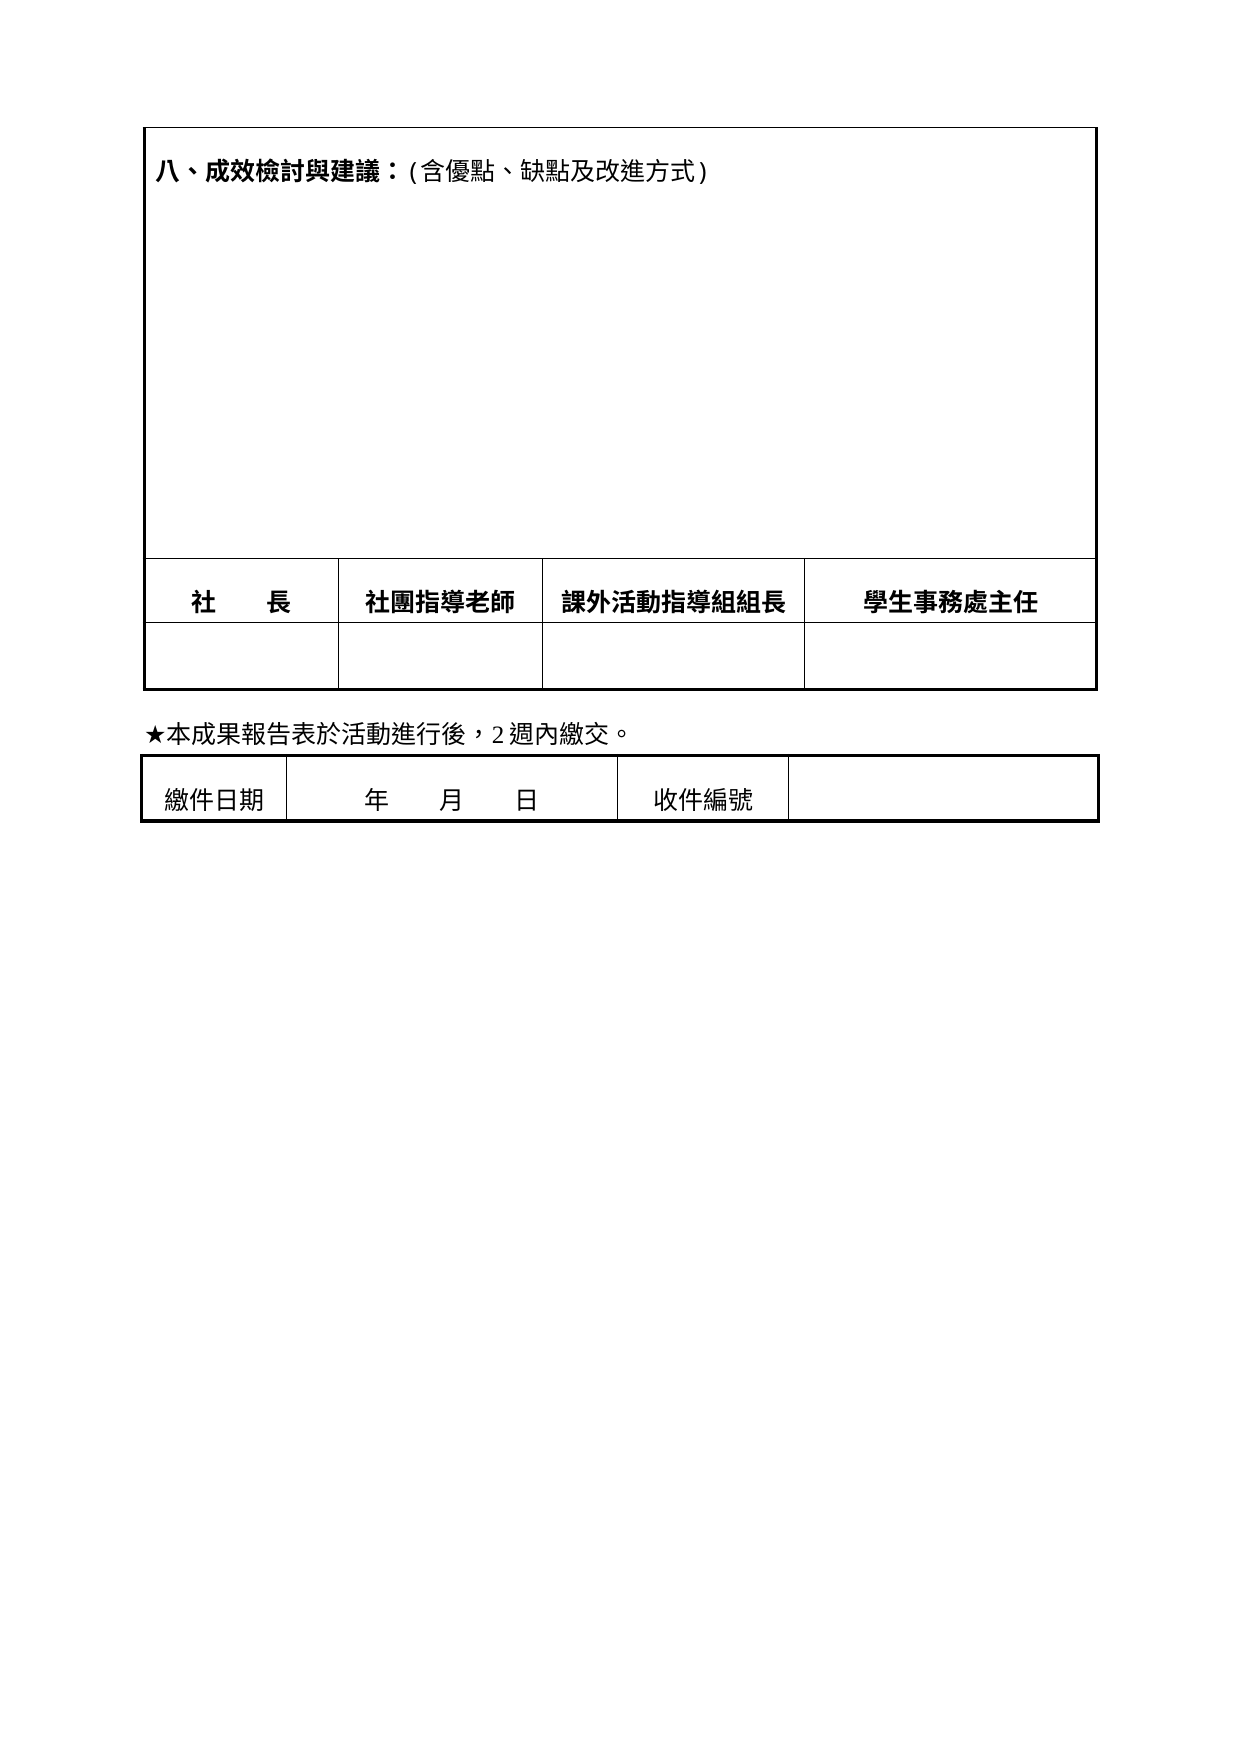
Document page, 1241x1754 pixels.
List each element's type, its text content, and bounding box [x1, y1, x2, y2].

table_header 收件編號 [618, 757, 788, 819]
table_header 年 月 日 [287, 757, 617, 819]
table_header [789, 757, 1097, 819]
table_cell 課外活動指導組組長 [543, 559, 804, 622]
table_cell 八、成效檢討與建議：(含優點、缺點及改進方式) [146, 128, 1095, 558]
table_cell [339, 623, 542, 688]
table_cell 社團指導老師 [339, 559, 542, 622]
table_cell [805, 623, 1095, 688]
text ★本成果報告表於活動進行後，2週內繳交。 [118, 691, 1122, 754]
table_cell [146, 623, 338, 688]
table_cell 學生事務處主任 [805, 559, 1095, 622]
table_header 繳件日期 [143, 757, 286, 819]
table_cell 社 長 [146, 559, 338, 622]
table_cell [543, 623, 804, 688]
